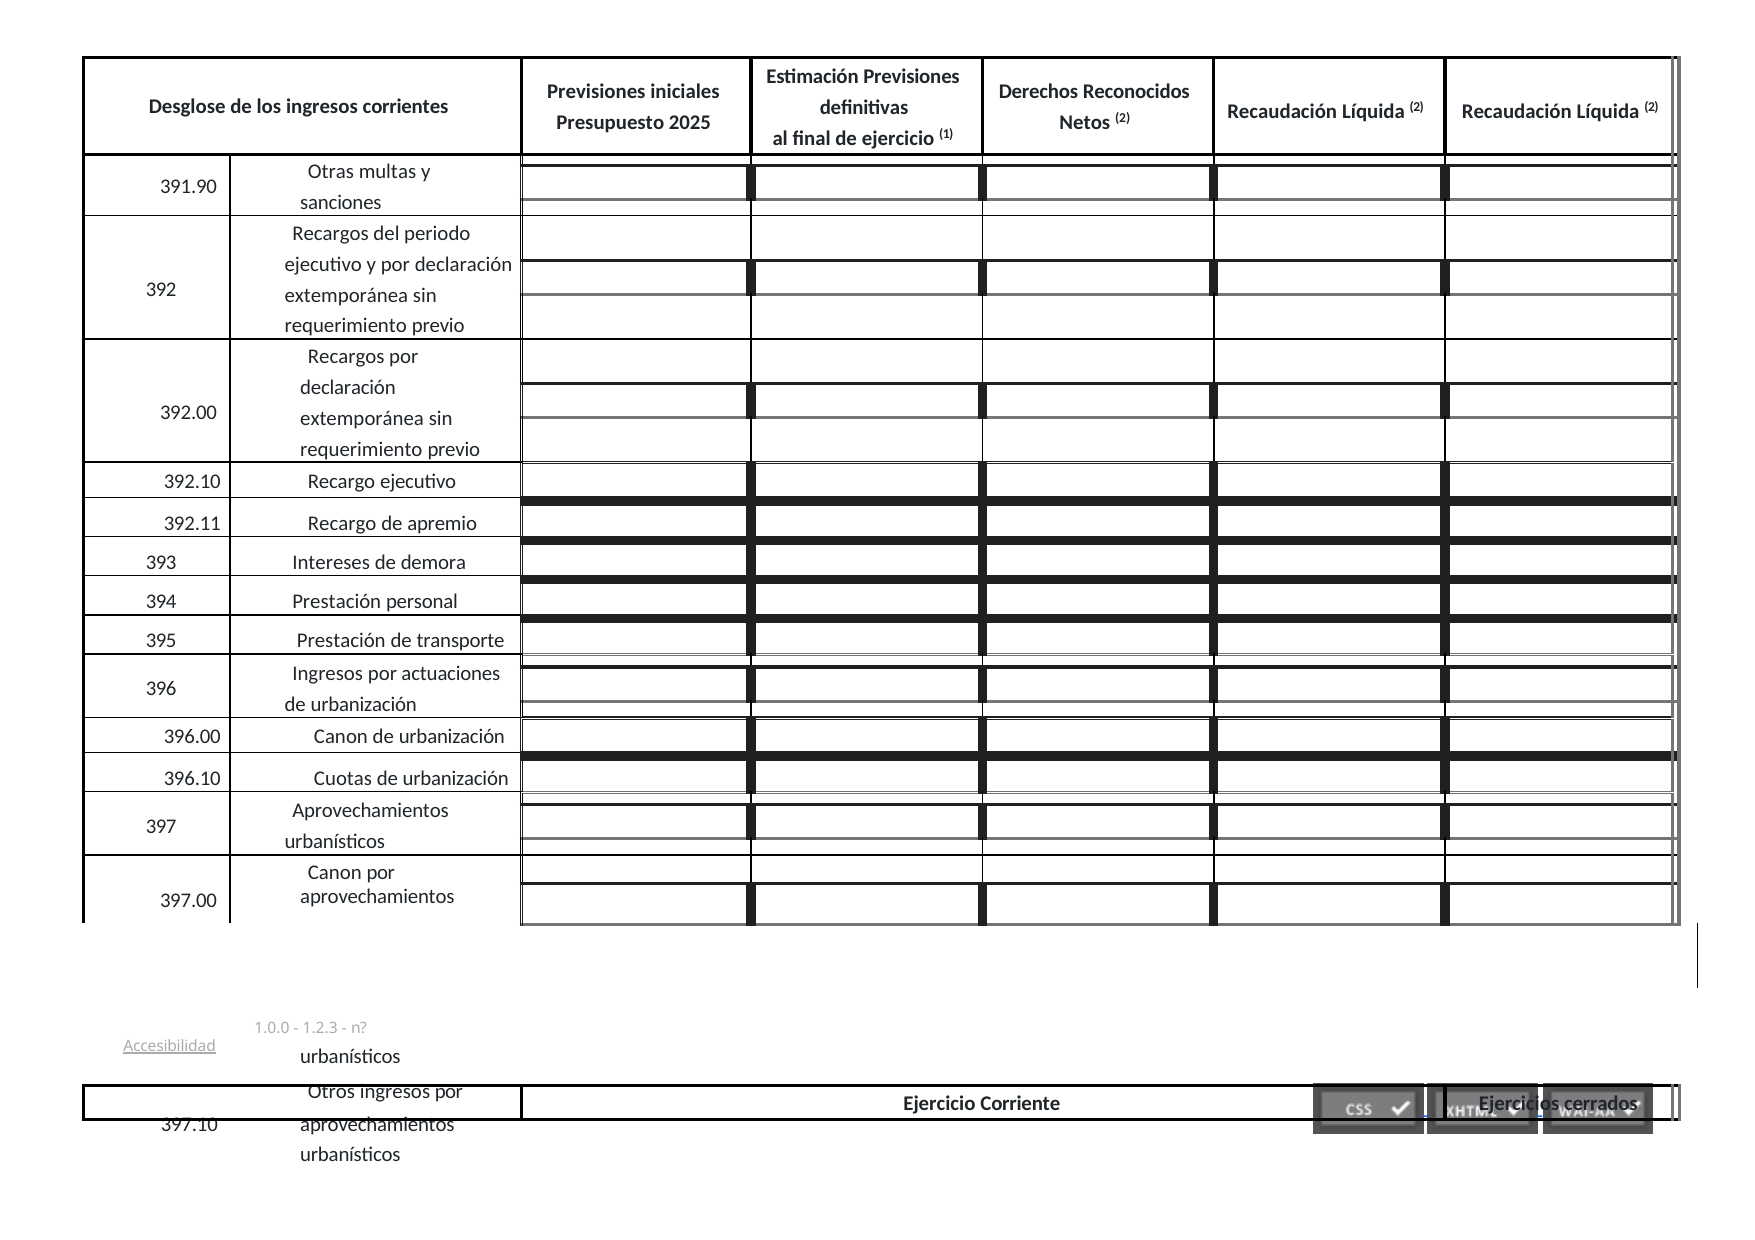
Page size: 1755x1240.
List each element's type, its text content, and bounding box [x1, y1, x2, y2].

table_cell [1215, 419, 1444, 461]
table_cell 394 [85, 576, 229, 614]
table_cell [1218, 385, 1440, 416]
table_cell [987, 506, 1209, 536]
table_cell [983, 856, 1213, 882]
table_cell [1446, 296, 1671, 338]
table_cell [1218, 885, 1440, 911]
table_cell Recargo de apremio [231, 498, 520, 536]
table_cell [523, 806, 746, 837]
table_cell [523, 419, 750, 461]
table_cell [1218, 584, 1440, 614]
table_cell Recaudación Líquida (2) [1215, 59, 1443, 153]
table_cell [1446, 419, 1671, 461]
table_cell [1218, 669, 1440, 700]
table_cell [60, 911, 82, 923]
table_header Ejercicio Corriente [523, 1087, 1313, 1118]
table_cell [1450, 911, 1671, 923]
table_cell Intereses de demora [231, 537, 520, 575]
table_cell [85, 911, 229, 923]
text Otros ingresos por [308, 1087, 463, 1104]
table_cell [523, 545, 746, 575]
text [161, 1114, 456, 1118]
table_cell Recargo ejecutivo [231, 463, 520, 496]
table_cell Aprovechamientos urbanísticos [231, 792, 520, 854]
table_cell [752, 840, 982, 854]
table_cell [983, 656, 1213, 665]
table_cell [983, 703, 1213, 716]
table_cell [756, 464, 978, 496]
table_cell [987, 464, 1209, 496]
table_cell [752, 856, 982, 882]
table_cell [1218, 506, 1440, 536]
table_cell [1681, 911, 1697, 923]
table_cell [1446, 201, 1671, 215]
table_cell [523, 262, 746, 293]
table_cell [983, 156, 1213, 164]
table_cell [987, 720, 1209, 751]
table_cell [983, 840, 1213, 854]
table_cell 396.00 [85, 718, 229, 751]
table_cell [523, 340, 750, 382]
table_cell [1218, 545, 1440, 575]
text 397.10 aprovechamientos [161, 1121, 456, 1135]
table_cell [987, 911, 1209, 923]
table_cell Prestación personal [231, 576, 520, 614]
table_cell [752, 296, 982, 338]
table_cell [1450, 262, 1671, 293]
table_cell [1215, 201, 1444, 215]
table_header Desglose de los ingresos corrientes [85, 59, 520, 153]
table_cell [231, 911, 520, 923]
table_cell [752, 419, 982, 461]
table_cell Recargos por declaración extemporánea sin requerimiento previo [231, 340, 520, 461]
table_cell [1215, 156, 1444, 164]
table_cell [1446, 840, 1671, 854]
table_cell [987, 584, 1209, 614]
table_cell 392.10 [85, 463, 229, 496]
table_cell [523, 584, 746, 614]
table_cell [523, 885, 746, 911]
table_cell [1446, 703, 1671, 716]
table_cell [987, 806, 1209, 837]
table_cell [60, 923, 1697, 987]
table_cell [756, 669, 978, 700]
table_cell [756, 761, 978, 791]
table_cell [523, 840, 750, 854]
table_cell [983, 340, 1213, 382]
table_cell [1215, 703, 1444, 716]
text [308, 1079, 463, 1084]
table_cell Canon de urbanización [231, 718, 520, 751]
table_cell [523, 761, 746, 791]
table_header [1681, 56, 1697, 911]
table_cell [1450, 806, 1671, 837]
table_cell [1446, 656, 1671, 665]
table_cell [752, 703, 982, 716]
table_cell [1446, 340, 1671, 382]
table_header [1681, 1084, 1697, 1118]
table_cell [983, 296, 1213, 338]
table_cell [1450, 167, 1671, 198]
table_cell [523, 911, 746, 923]
table_cell [523, 669, 746, 700]
table_cell Cuotas de urbanización [231, 753, 520, 791]
table_cell [756, 720, 978, 751]
table_cell [987, 623, 1209, 653]
table_cell [523, 156, 750, 164]
table_cell [752, 656, 982, 665]
table_cell [1215, 794, 1444, 803]
table_cell 391.90 [85, 156, 229, 215]
table_cell [523, 720, 746, 751]
table_cell [756, 167, 978, 198]
table_cell Previsiones iniciales Presupuesto 2025 [523, 59, 749, 153]
table_cell [1218, 720, 1440, 751]
table_cell [1215, 296, 1444, 338]
table_cell [1218, 167, 1440, 198]
table_header [60, 56, 82, 911]
table_cell 393 [85, 537, 229, 575]
table_cell [987, 669, 1209, 700]
table_cell 397.00 [85, 856, 229, 911]
table_cell 396.10 [85, 753, 229, 791]
table_cell [1450, 669, 1671, 700]
table_cell Ingresos por actuaciones de urbanización [231, 655, 520, 716]
table_cell [1215, 656, 1444, 665]
table_cell [752, 156, 982, 164]
table_cell [987, 167, 1209, 198]
table_cell [983, 201, 1213, 215]
table_cell [1218, 262, 1440, 293]
table_cell [756, 911, 978, 923]
table_cell 392.11 [85, 498, 229, 536]
table_cell [987, 545, 1209, 575]
table_cell [756, 506, 978, 536]
table_cell [1218, 806, 1440, 837]
text urbanísticos [300, 1047, 463, 1068]
table_cell Canon por aprovechamientos [231, 856, 520, 911]
table_cell 397 [85, 792, 229, 854]
table_cell Estimación Previsiones definitivas al final de ejercicio (1) [753, 59, 981, 153]
table_cell [523, 464, 746, 496]
table_cell [1215, 840, 1444, 854]
table_cell [523, 167, 746, 198]
text urbanísticos [300, 1141, 456, 1166]
table_cell [756, 806, 978, 837]
table_cell [756, 545, 978, 575]
table_cell [983, 794, 1213, 803]
table_cell [523, 656, 750, 665]
table_cell [1218, 761, 1440, 791]
table_cell [1215, 856, 1444, 882]
table_header [60, 1084, 82, 1118]
table_cell [1450, 545, 1671, 575]
table_cell [1446, 856, 1671, 882]
table_cell [1450, 623, 1671, 653]
table_cell 396 [85, 655, 229, 716]
table_cell [987, 262, 1209, 293]
table_cell [1450, 506, 1671, 536]
table_cell [1450, 885, 1671, 911]
table_cell [523, 506, 746, 536]
table_cell [756, 885, 978, 911]
table_cell [756, 385, 978, 416]
table_header Ejercicios cerrados [1653, 1087, 1671, 1118]
table_cell [523, 794, 750, 803]
table_cell [523, 296, 750, 338]
table_cell [983, 216, 1213, 258]
table_cell [987, 761, 1209, 791]
table_cell [1450, 464, 1671, 496]
table_cell [523, 216, 750, 258]
table_cell Otras multas y sanciones [231, 156, 520, 215]
table_cell [1218, 911, 1440, 923]
table_cell 395 [85, 616, 229, 653]
table_cell [523, 856, 750, 882]
table_cell [752, 794, 982, 803]
table_cell [752, 216, 982, 258]
table_cell [752, 201, 982, 215]
table_cell Derechos Reconocidos Netos (2) [984, 59, 1212, 153]
table_cell [1218, 464, 1440, 496]
table_cell [983, 419, 1213, 461]
table_cell [523, 385, 746, 416]
table_cell Prestación de transporte [231, 616, 520, 653]
table_header [85, 1087, 520, 1118]
table_cell [1450, 385, 1671, 416]
table_cell Recaudación Líquida (2) [1447, 59, 1671, 153]
table_cell [1215, 216, 1444, 258]
table_cell [987, 385, 1209, 416]
table_cell 392 [85, 216, 229, 338]
table_cell [987, 885, 1209, 911]
table_cell [1450, 720, 1671, 751]
table_cell [756, 623, 978, 653]
table_cell [1450, 584, 1671, 614]
table_cell [523, 703, 750, 716]
table_cell [1218, 623, 1440, 653]
table_cell [523, 623, 746, 653]
table_cell [756, 262, 978, 293]
table_cell [1446, 216, 1671, 258]
table_cell [1215, 340, 1444, 382]
table_cell [752, 340, 982, 382]
table_cell 392.00 [85, 340, 229, 461]
table_cell [1446, 156, 1671, 164]
table_cell [1446, 794, 1671, 803]
table_cell [756, 584, 978, 614]
table_cell Recargos del periodo ejecutivo y por declaración extemporánea sin requerimiento previo [231, 216, 520, 338]
table_cell [1450, 761, 1671, 791]
table_cell [523, 201, 750, 215]
